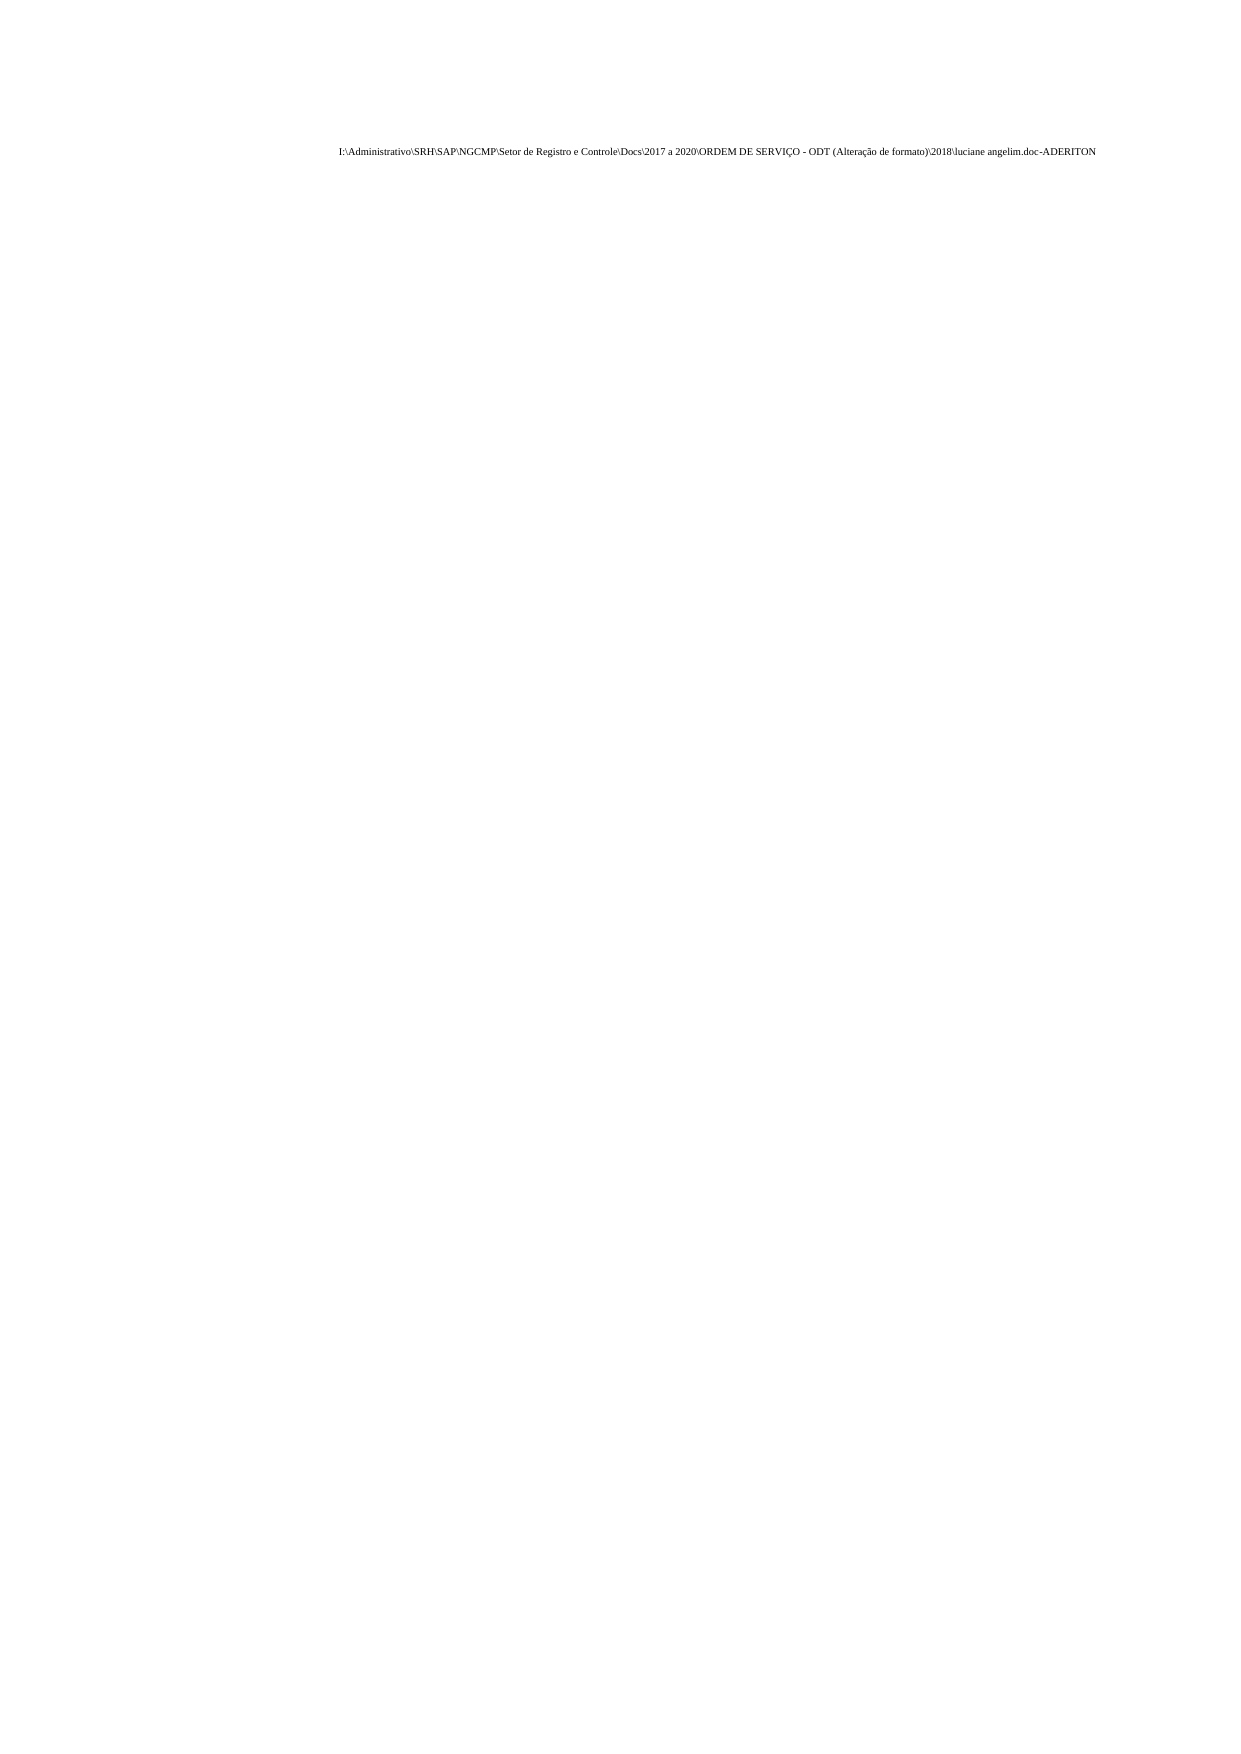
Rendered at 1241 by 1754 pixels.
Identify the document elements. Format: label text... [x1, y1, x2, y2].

text I:\Administrativo\SRH\SAP\NGCMP\Setor de Registro e Controle\Docs\2017 a 2020\ORDEM DE SERVIÇO - ODT (Alteração de formato)\2018\luciane angelim.doc-ADERITON [165, 146, 1096, 157]
